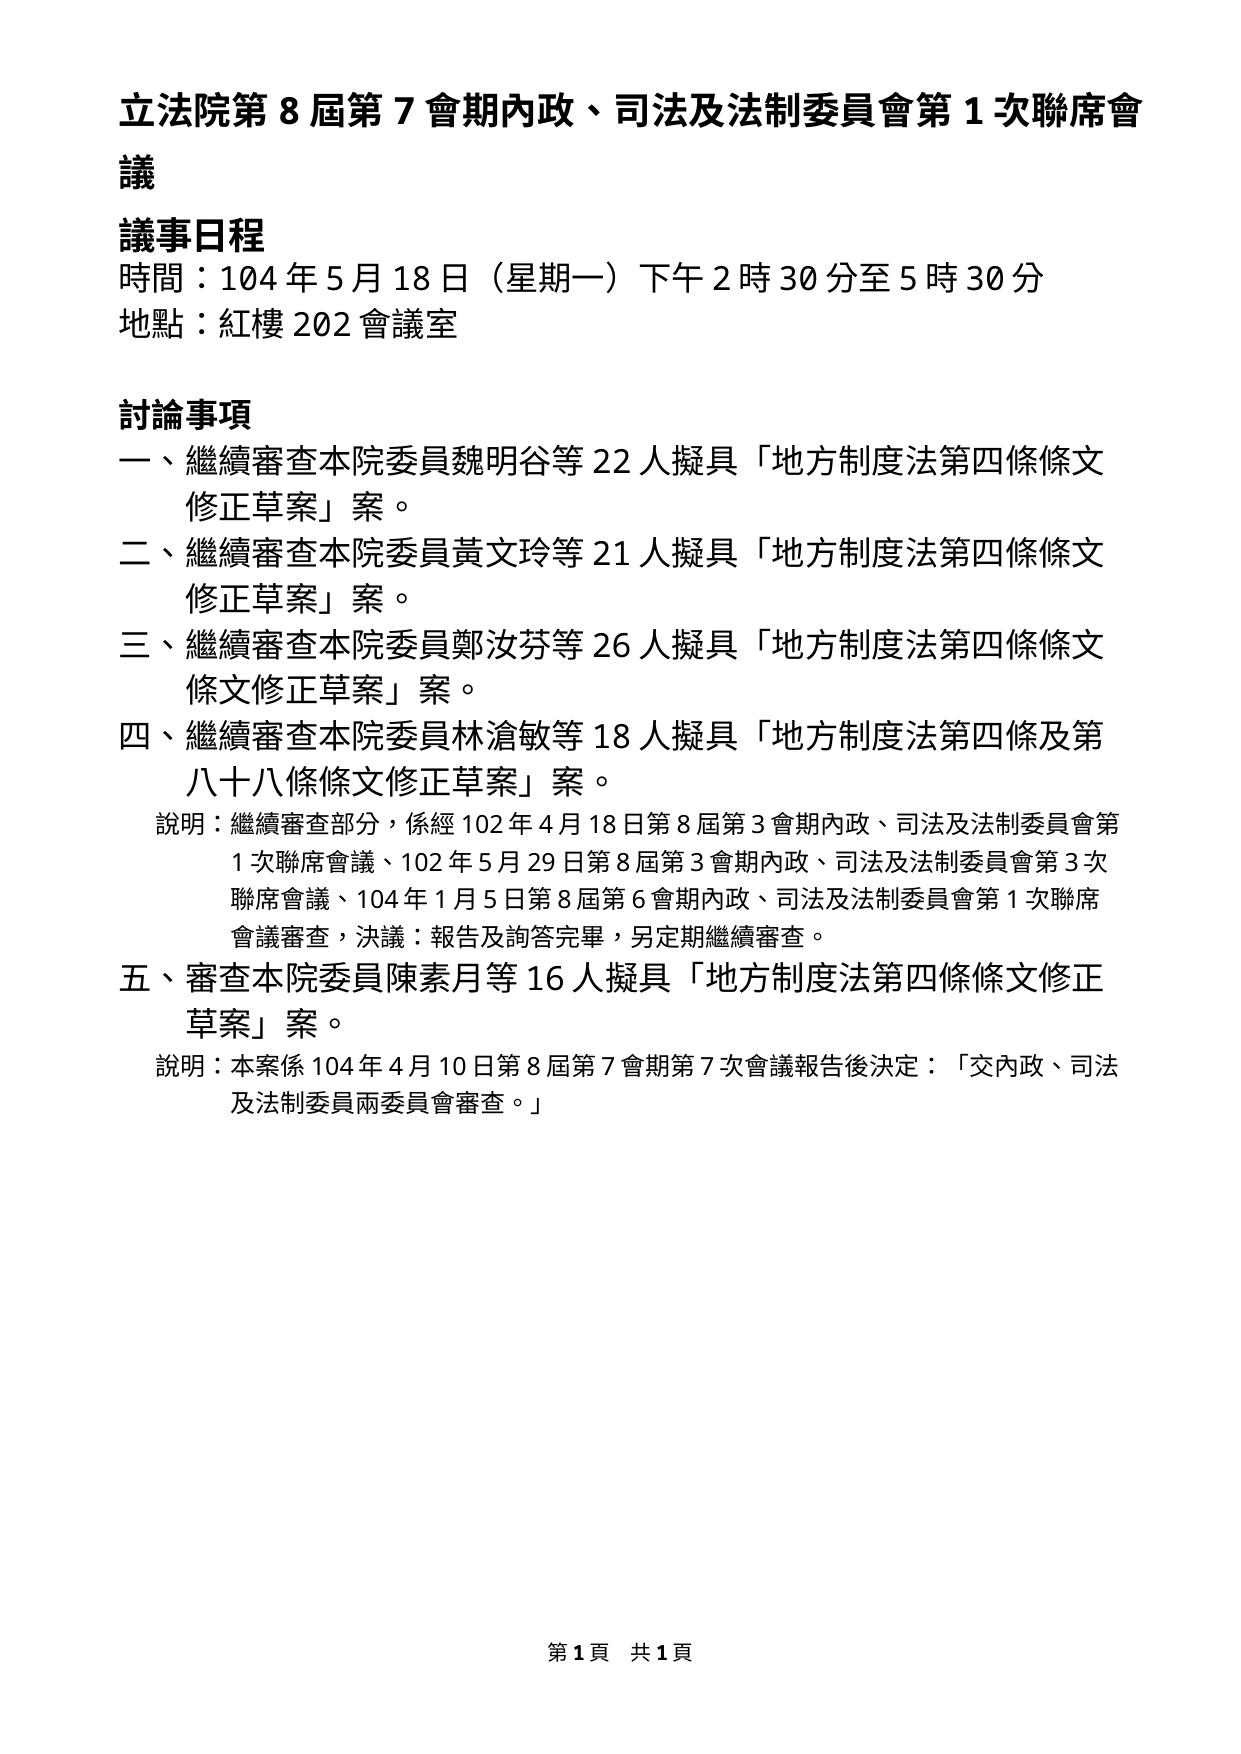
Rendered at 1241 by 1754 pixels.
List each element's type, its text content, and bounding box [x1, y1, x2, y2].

text 地點：紅樓202會議室 [117, 299, 1136, 345]
text 時間：104年5月18日（星期一）下午2時30分至5時30分 [118, 254, 1136, 299]
text 議事日程 [118, 191, 1144, 254]
text 三、繼續審查本院委員鄭汝芬等26人擬具「地方制度法第四條條文條文修正草案」案。 [118, 620, 1137, 712]
text 五、審查本院委員陳素月等16人擬具「地方制度法第四條條文修正草案」案。 [118, 954, 1137, 1045]
text 說明：繼續審查部分，係經102年4月18日第8屆第3會期內政、司法及法制委員會第1次聯席會議、102年5月29日第8屆第3會期內政、司法及法制委員會第3次聯席會議、104年1月5日第8屆第6會期內政、司法及法制委員會第1次聯席會議審查，決議：報告及詢答完畢，另定期繼續審查。 [156, 804, 1122, 954]
text 討論事項 [118, 391, 1136, 437]
text 立法院第8屆第7會期內政、司法及法制委員會第1次聯席會議 [118, 66, 1144, 191]
text 一、繼續審查本院委員魏明谷等22人擬具「地方制度法第四條條文修正草案」案。 [118, 437, 1137, 529]
text 四、繼續審查本院委員林滄敏等18人擬具「地方制度法第四條及第八十八條條文修正草案」案。 [118, 712, 1137, 804]
text 二、繼續審查本院委員黃文玲等21人擬具「地方制度法第四條條文修正草案」案。 [118, 529, 1137, 620]
text 說明：本案係104年4月10日第8屆第7會期第7次會議報告後決定：「交內政、司法及法制委員兩委員會審查。」 [156, 1045, 1122, 1120]
